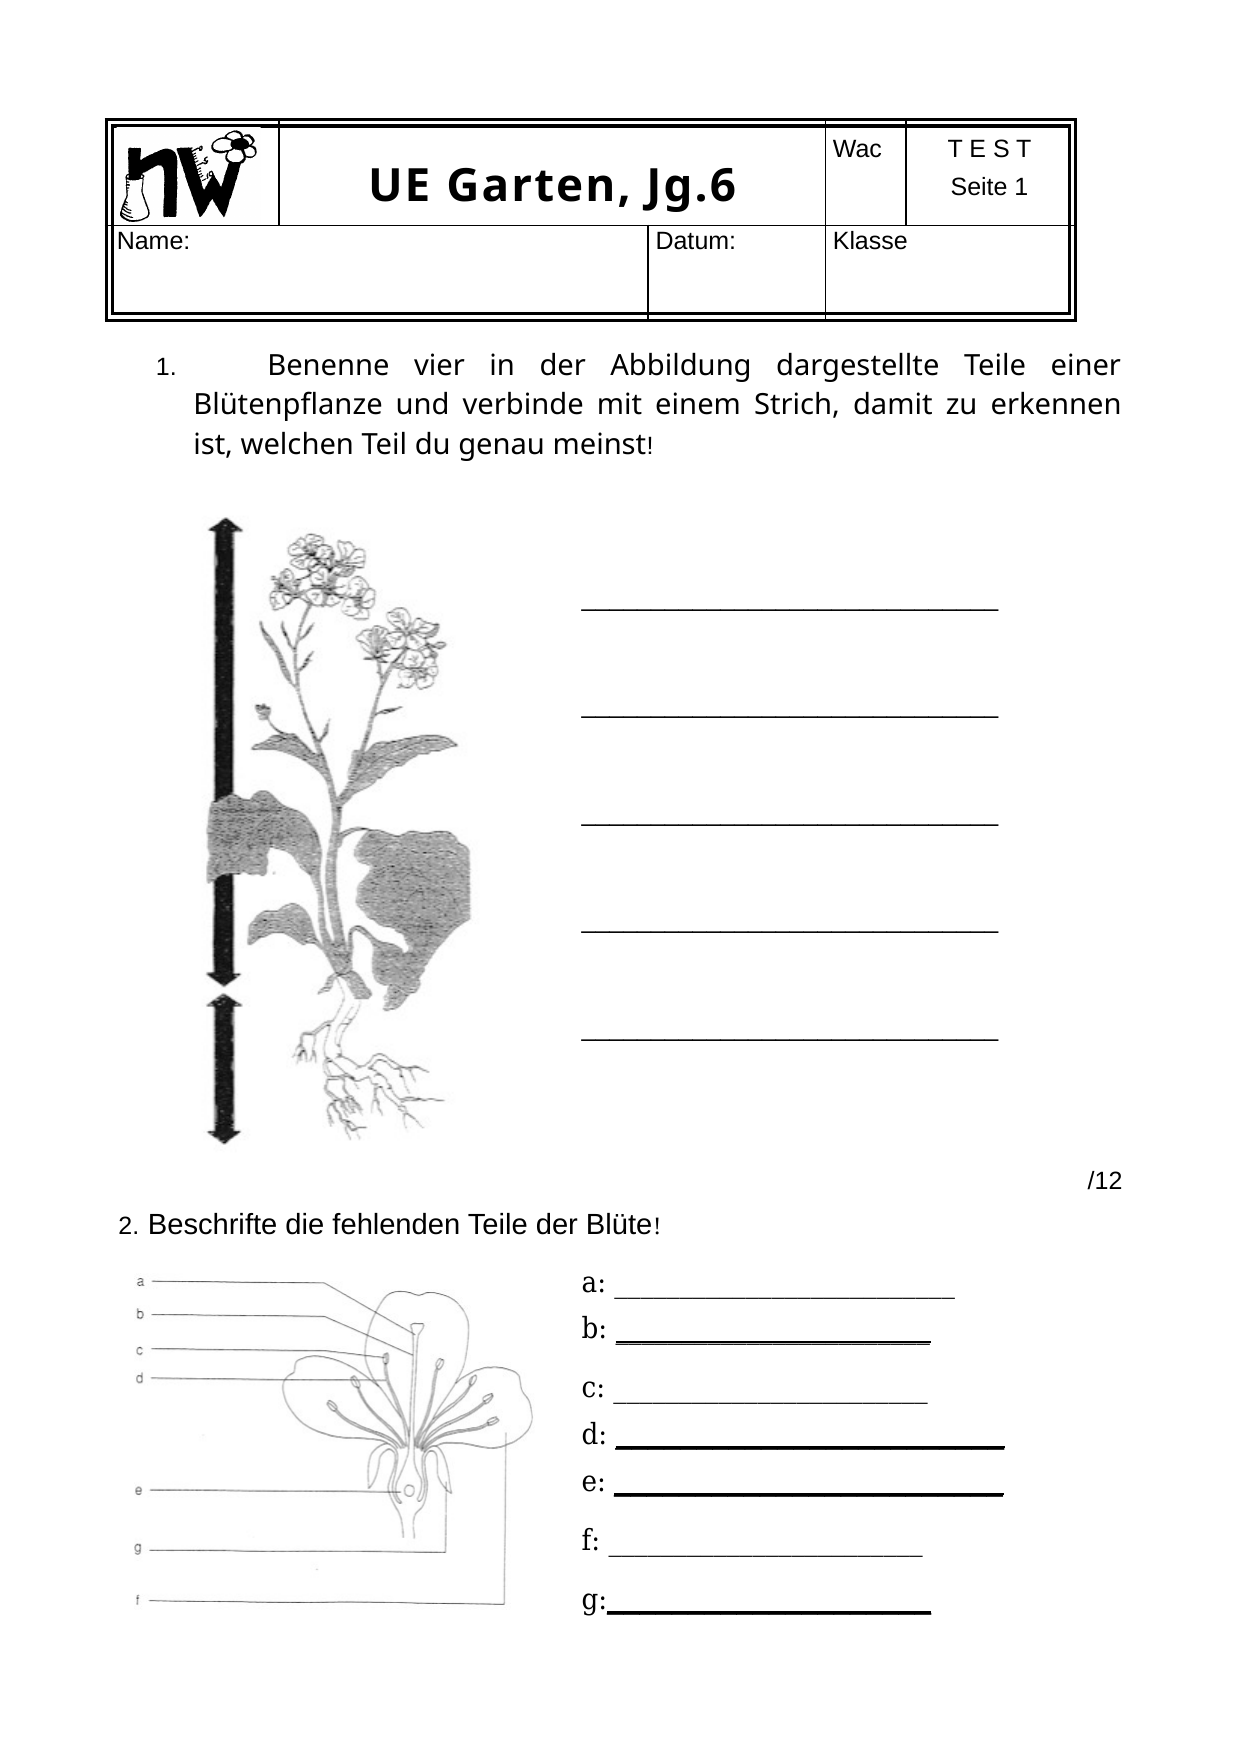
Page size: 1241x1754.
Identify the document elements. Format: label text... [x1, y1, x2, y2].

table_header ______________________________ ______________________________ ______________________________ ______________________________ ______________________________ [570, 504, 1034, 1166]
table_header [107, 1240, 570, 1619]
picture [118, 1265, 559, 1620]
table_header [499, 504, 570, 1166]
picture [178, 504, 499, 1166]
text /12 [118, 1166, 1122, 1194]
table_header [261, 128, 278, 224]
table_header T E S T Seite 1 [907, 121, 1072, 224]
picture [116, 127, 261, 225]
table_header [109, 121, 278, 224]
table_cell Datum: [649, 226, 825, 312]
table_cell Klasse [826, 226, 1068, 312]
text 2. Beschrifte die fehlenden Teile der Blüte! [118, 1207, 1122, 1240]
table_header UE Garten, Jg.6 [280, 128, 825, 224]
table_header a: __________________________ b: ________________________ c: ________________________ d: ________________________ e: ________________________ f: ________________________ g:____________________ [570, 1240, 1034, 1619]
table_header Wac [826, 128, 905, 224]
table_cell Name: [114, 226, 647, 312]
table_header [107, 504, 178, 1166]
list Benenne vier in der Abbildung dargestellte Teile einer Blütenpflanze und verbinde mit einem Strich, damit zu erkennen ist, welchen Teil du genau meinst! [156, 344, 1122, 463]
